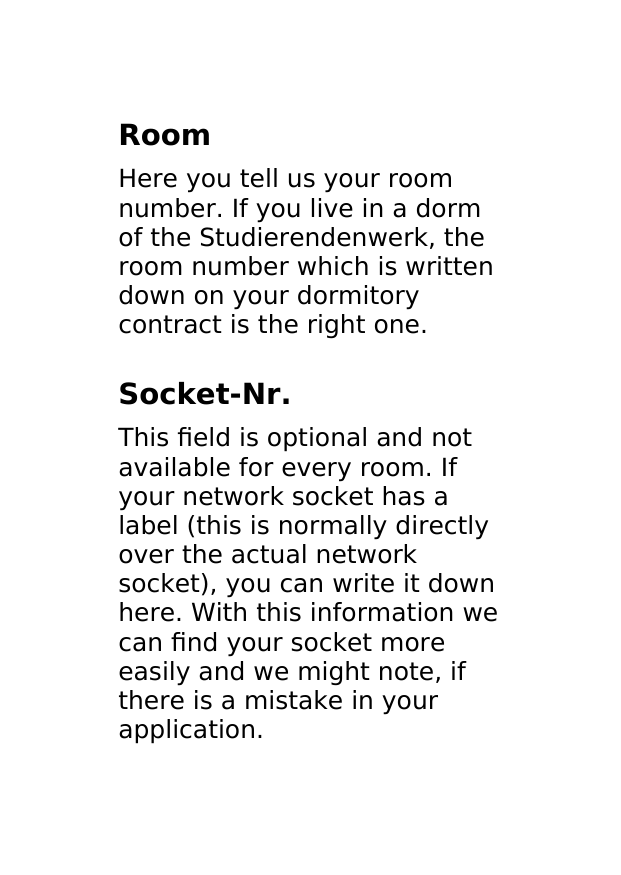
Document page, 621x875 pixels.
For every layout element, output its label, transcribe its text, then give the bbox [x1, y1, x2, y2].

text This field is optional and not available for every room. If your network socket has a label (this is normally directly over the actual network socket), you can write it down here. With this information we can find your socket more easily and we might note, if there is a mistake in your application. [118, 423, 502, 744]
subtitle Room [118, 118, 502, 152]
subtitle Socket-Nr. [118, 377, 502, 411]
text Here you tell us your room number. If you live in a dorm of the Studierendenwerk, the room number which is written down on your dormitory contract is the right one. [118, 164, 502, 339]
